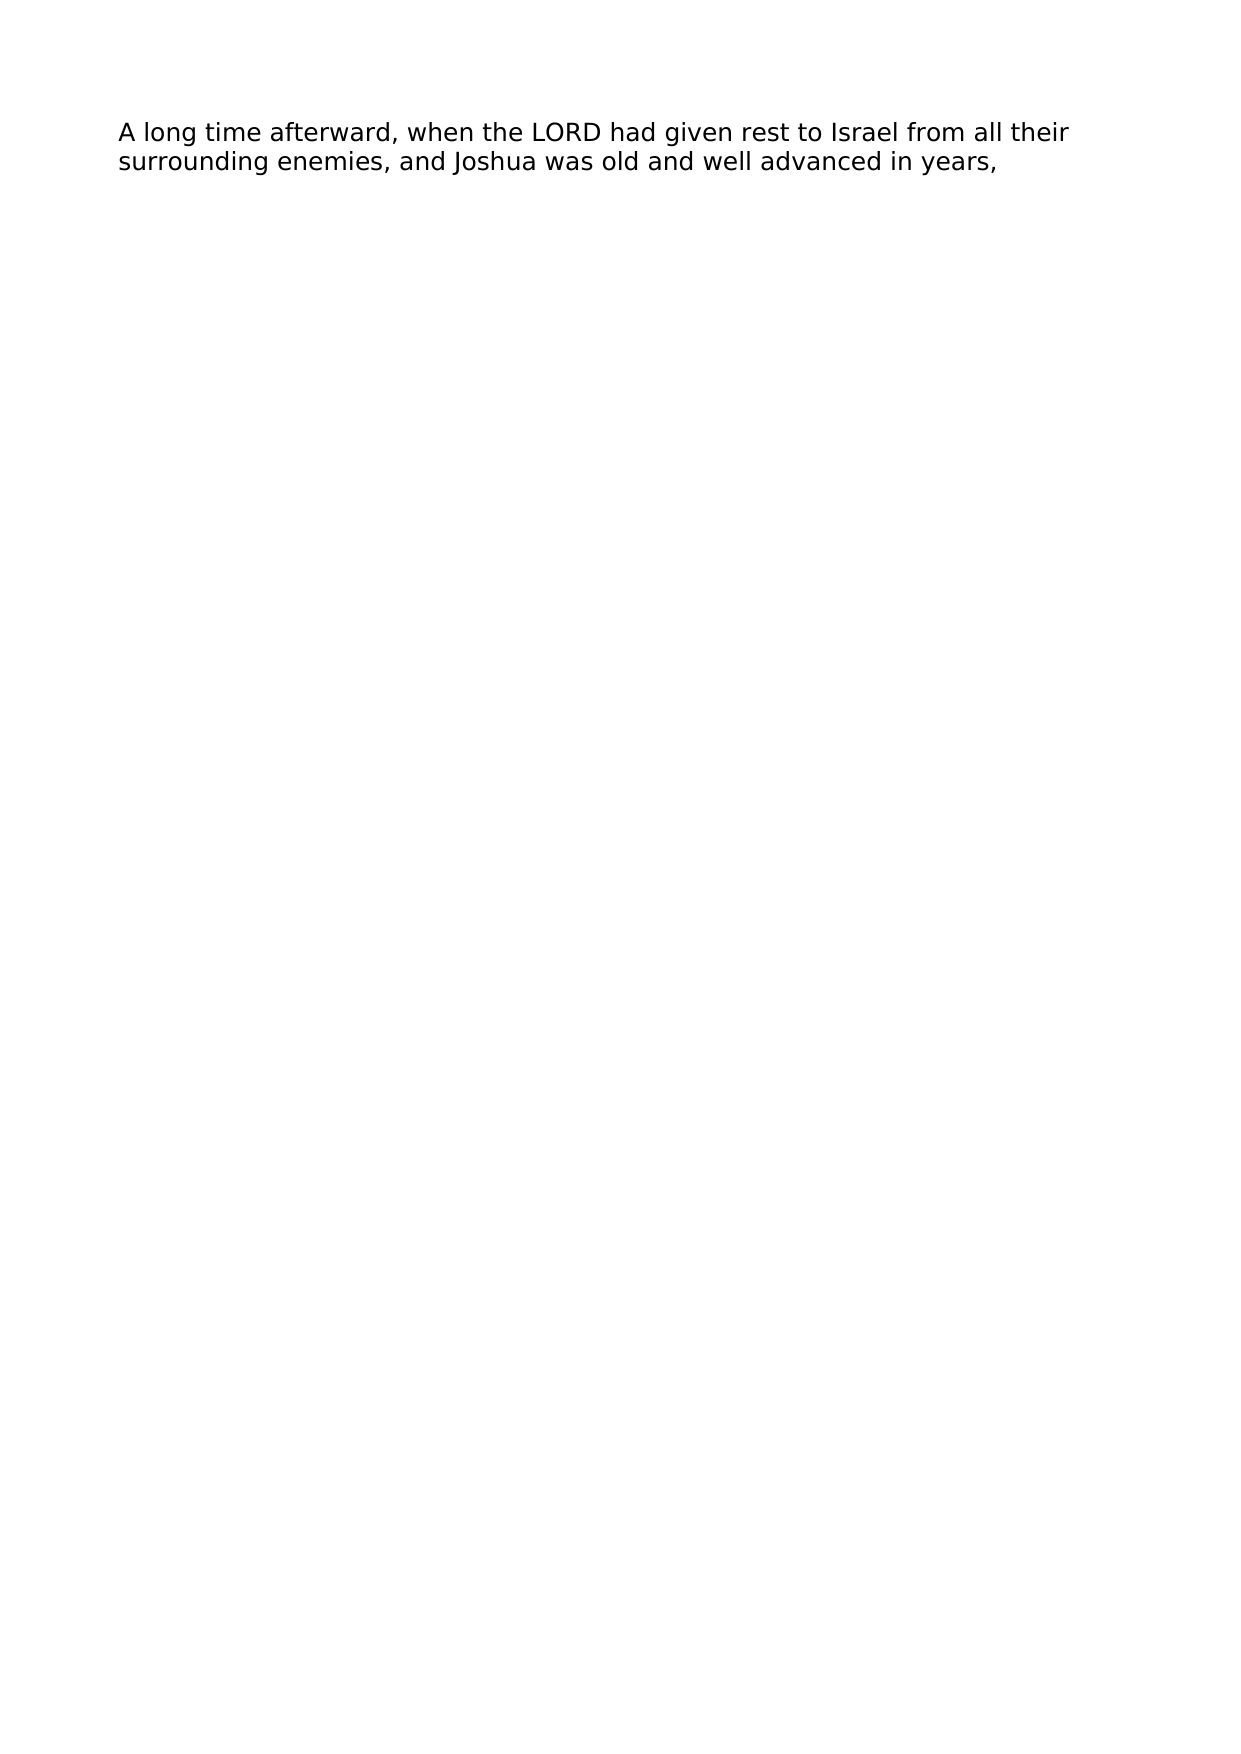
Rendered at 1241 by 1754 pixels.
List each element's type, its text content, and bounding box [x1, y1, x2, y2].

text A long time afterward, when the LORD had given rest to Israel from all their surrounding enemies, and Joshua was old and well advanced in years, [118, 118, 1122, 176]
